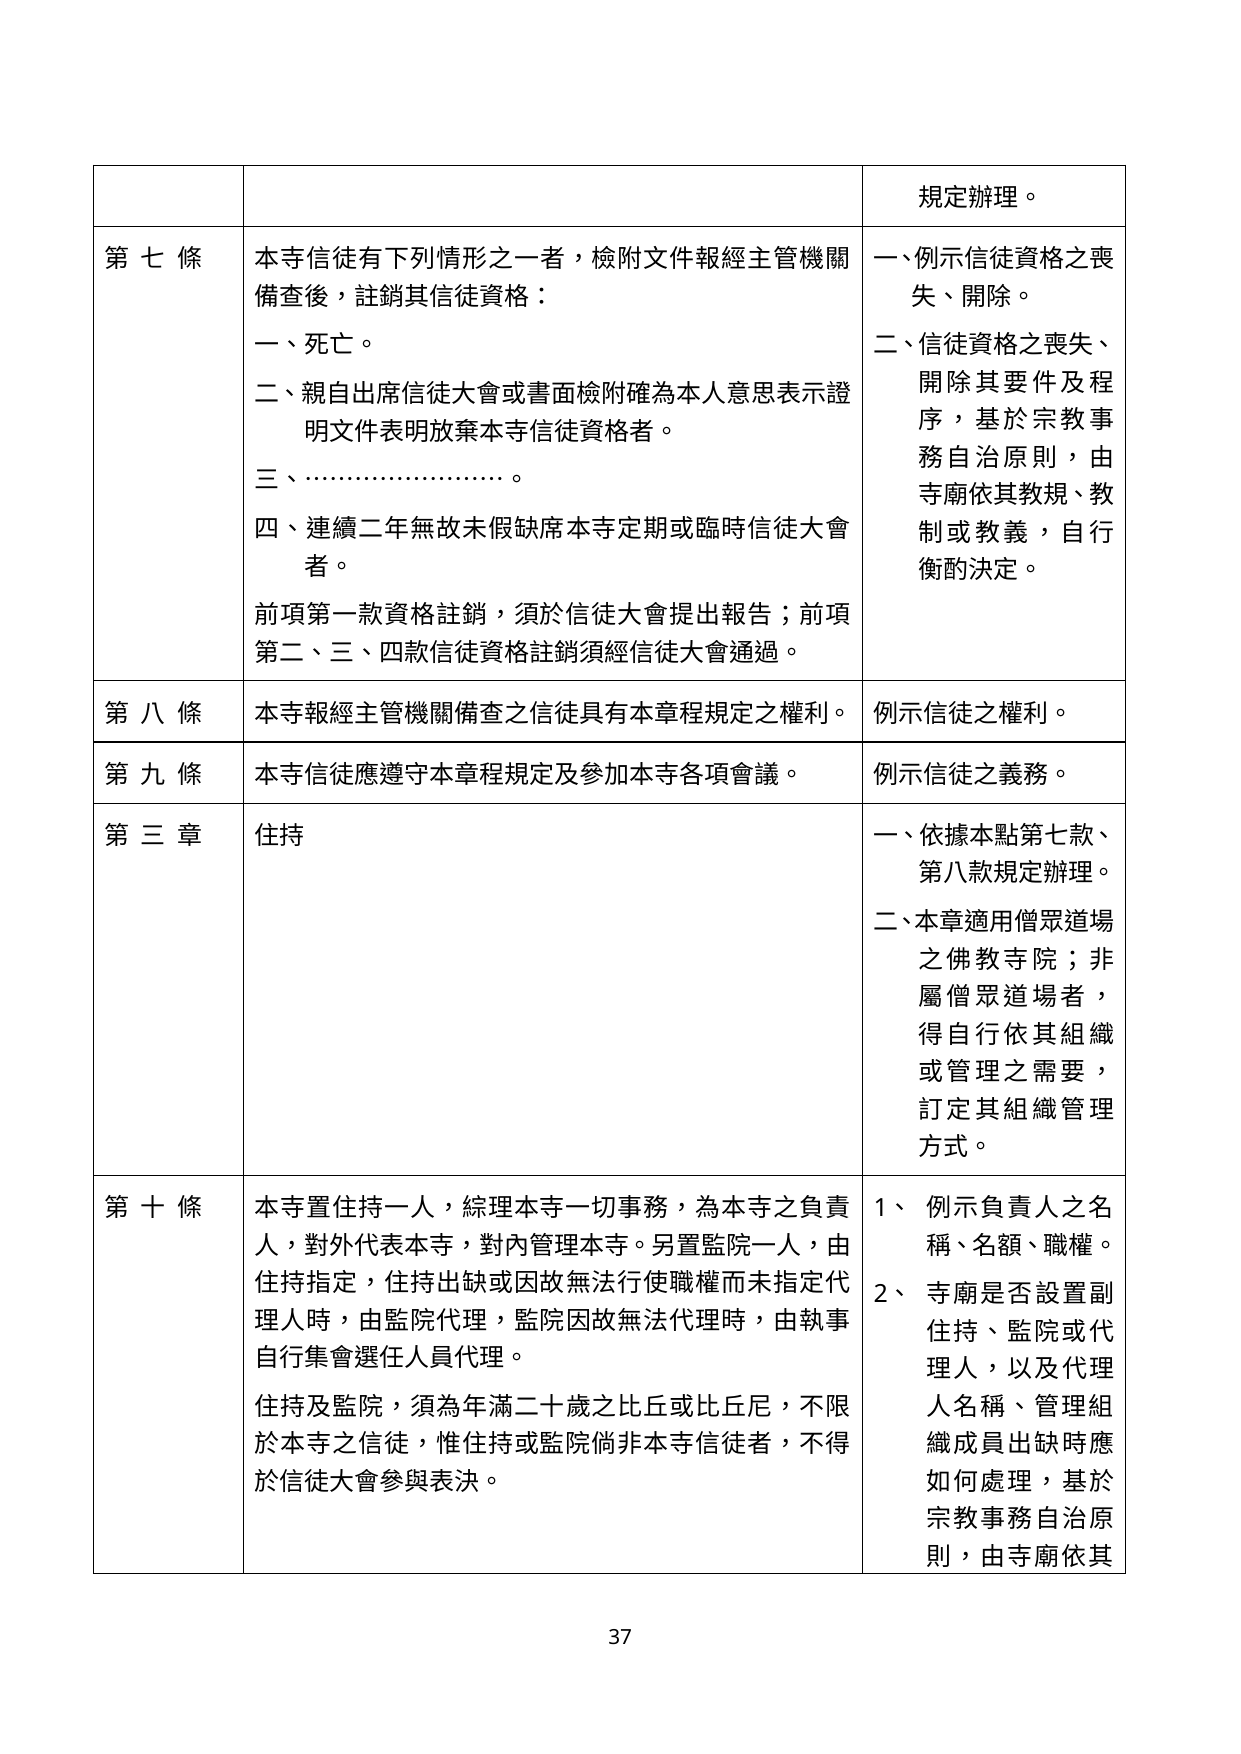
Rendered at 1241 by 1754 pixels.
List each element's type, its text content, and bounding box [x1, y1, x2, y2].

table_cell 第 八 條 [94, 681, 243, 741]
table_cell 一、例示信徒資格之喪失、開除。 二、信徒資格之喪失、開除其要件及程序，基於宗教事務自治原則，由寺廟依其教規、教制或教義，自行衡酌決定。 [863, 227, 1125, 680]
table_cell 本寺置住持一人，綜理本寺一切事務，為本寺之負責人，對外代表本寺，對內管理本寺。另置監院一人，由住持指定，住持出缺或因故無法行使職權而未指定代理人時，由監院代理，監院因故無法代理時，由執事自行集會選任人員代理。 住持及監院，須為年滿二十歲之比丘或比丘尼，不限於本寺之信徒，惟住持或監院倘非本寺信徒者，不得於信徒大會參與表決。 [244, 1176, 862, 1573]
table_cell 例示信徒之權利。 [863, 681, 1125, 741]
table_cell 住持 [244, 804, 862, 1175]
table_cell 規定辦理。 [863, 166, 1125, 226]
table_cell 本寺信徒有下列情形之一者，檢附文件報經主管機關備查後，註銷其信徒資格： 一、死亡。 二、親自出席信徒大會或書面檢附確為本人意思表示證明文件表明放棄本寺信徒資格者。 三、……………………。 四、連續二年無故未假缺席本寺定期或臨時信徒大會者。 前項第一款資格註銷，須於信徒大會提出報告；前項第二、三、四款信徒資格註銷須經信徒大會通過。 [244, 227, 862, 680]
table_cell 本寺報經主管機關備查之信徒具有本章程規定之權利。 [244, 681, 862, 741]
table_cell 第 三 章 [94, 804, 243, 1175]
table_cell 一、依據本點第七款、第八款規定辦理。 二、本章適用僧眾道場之佛教寺院；非屬僧眾道場者，得自行依其組織或管理之需要，訂定其組織管理方式。 [863, 804, 1125, 1175]
table_cell 第 九 條 [94, 743, 243, 802]
table_cell 例示信徒之義務。 [863, 743, 1125, 802]
table_cell 本寺信徒應遵守本章程規定及參加本寺各項會議。 [244, 743, 862, 802]
table_cell [94, 166, 243, 226]
table_cell 第 十 條 [94, 1176, 243, 1573]
table_cell 例示負責人之名稱、名額、職權。 寺廟是否設置副住持、監院或代理人，以及代理人名稱、管理組織成員出缺時應如何處理，基於宗教事務自治原則，由寺廟依其 [863, 1176, 1125, 1573]
table_cell 第 七 條 [94, 227, 243, 680]
table_cell [244, 166, 862, 226]
